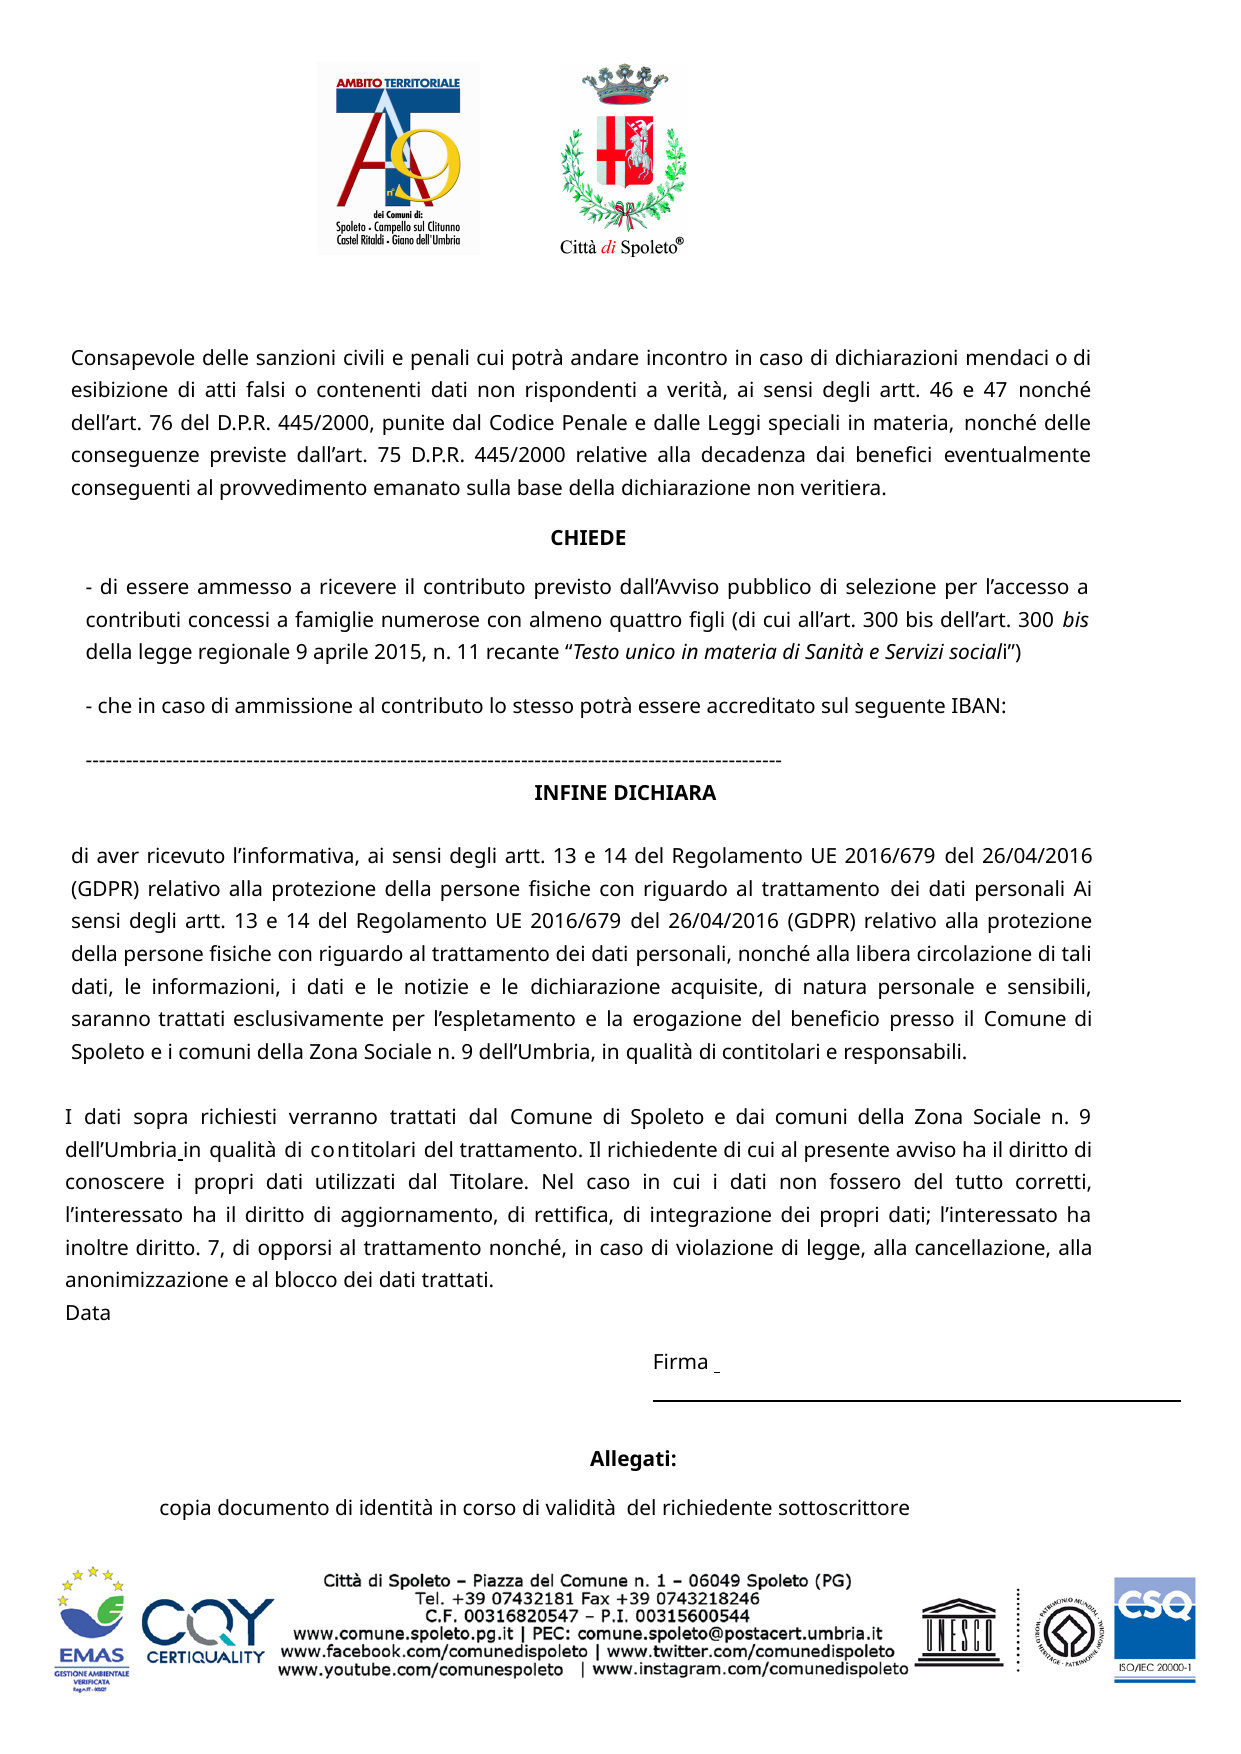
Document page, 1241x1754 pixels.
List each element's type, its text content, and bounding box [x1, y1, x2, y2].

subtitle Allegati: [85, 1444, 1181, 1472]
text I dati sopra richiesti verranno trattati dal Comune di Spoleto e dai comuni della Zona Sociale n. 9 dell’Umbria in qualità di contitolari del trattamento. Il richiedente di cui al presente avviso ha il diritto di conoscere i propri dati utilizzati dal Titolare. Nel caso in cui i dati non fossero del tutto corretti, l’interessato ha il diritto di aggiornamento, di rettifica, di integrazione dei propri dati; l’interessato ha inoltre diritto. 7, di opporsi al trattamento nonché, in caso di violazione di legge, alla cancellazione, alla anonimizzazione e al blocco dei dati trattati. [65, 1102, 1093, 1294]
subtitle CHIEDE [85, 523, 1091, 551]
text - che in caso di ammissione al contributo lo stesso potrà essere accreditato sul seguente IBAN: [85, 691, 1091, 720]
text Consapevole delle sanzioni civili e penali cui potrà andare incontro in caso di dichiarazioni mendaci o di esibizione di atti falsi o contenenti dati non rispondenti a verità, ai sensi degli artt. 46 e 47 nonché dell’art. 76 del D.P.R. 445/2000, punite dal Codice Penale e dalle Leggi speciali in materia, nonché delle conseguenze previste dall’art. 75 D.P.R. 445/2000 relative alla decadenza dai benefici eventualmente conseguenti al provvedimento emanato sulla base della dichiarazione non veritiera. [71, 343, 1091, 502]
text Data [65, 1298, 1093, 1326]
subtitle INFINE DICHIARA [85, 778, 1165, 806]
text - di essere ammesso a ricevere il contributo previsto dall’Avviso pubblico di selezione per l’accesso a contributi concessi a famiglie numerose con almeno quattro figli (di cui all’art. 300 bis dell’art. 300 bis della legge regionale 9 aprile 2015, n. 11 recante “Testo unico in materia di Sanità e Servizi sociali”) [85, 572, 1091, 666]
text di aver ricevuto l’informativa, ai sensi degli artt. 13 e 14 del Regolamento UE 2016/679 del 26/04/2016 (GDPR) relativo alla protezione della persone fisiche con riguardo al trattamento dei dati personali Ai sensi degli artt. 13 e 14 del Regolamento UE 2016/679 del 26/04/2016 (GDPR) relativo alla protezione della persone fisiche con riguardo al trattamento dei dati personali, nonché alla libera circolazione di tali dati, le informazioni, i dati e le notizie e le dichiarazione acquisite, di natura personale e sensibili, saranno trattati esclusivamente per l’espletamento e la erogazione del beneficio presso il Comune di Spoleto e i comuni della Zona Sociale n. 9 dell’Umbria, in qualità di contitolari e responsabili. [12, 841, 1093, 1066]
text -------------------------------------------------------------------------------------------------------- [85, 745, 1091, 774]
text copia documento di identità in corso di validità del richiedente sottoscrittore [159, 1493, 1181, 1522]
text Firma [653, 1347, 1181, 1400]
